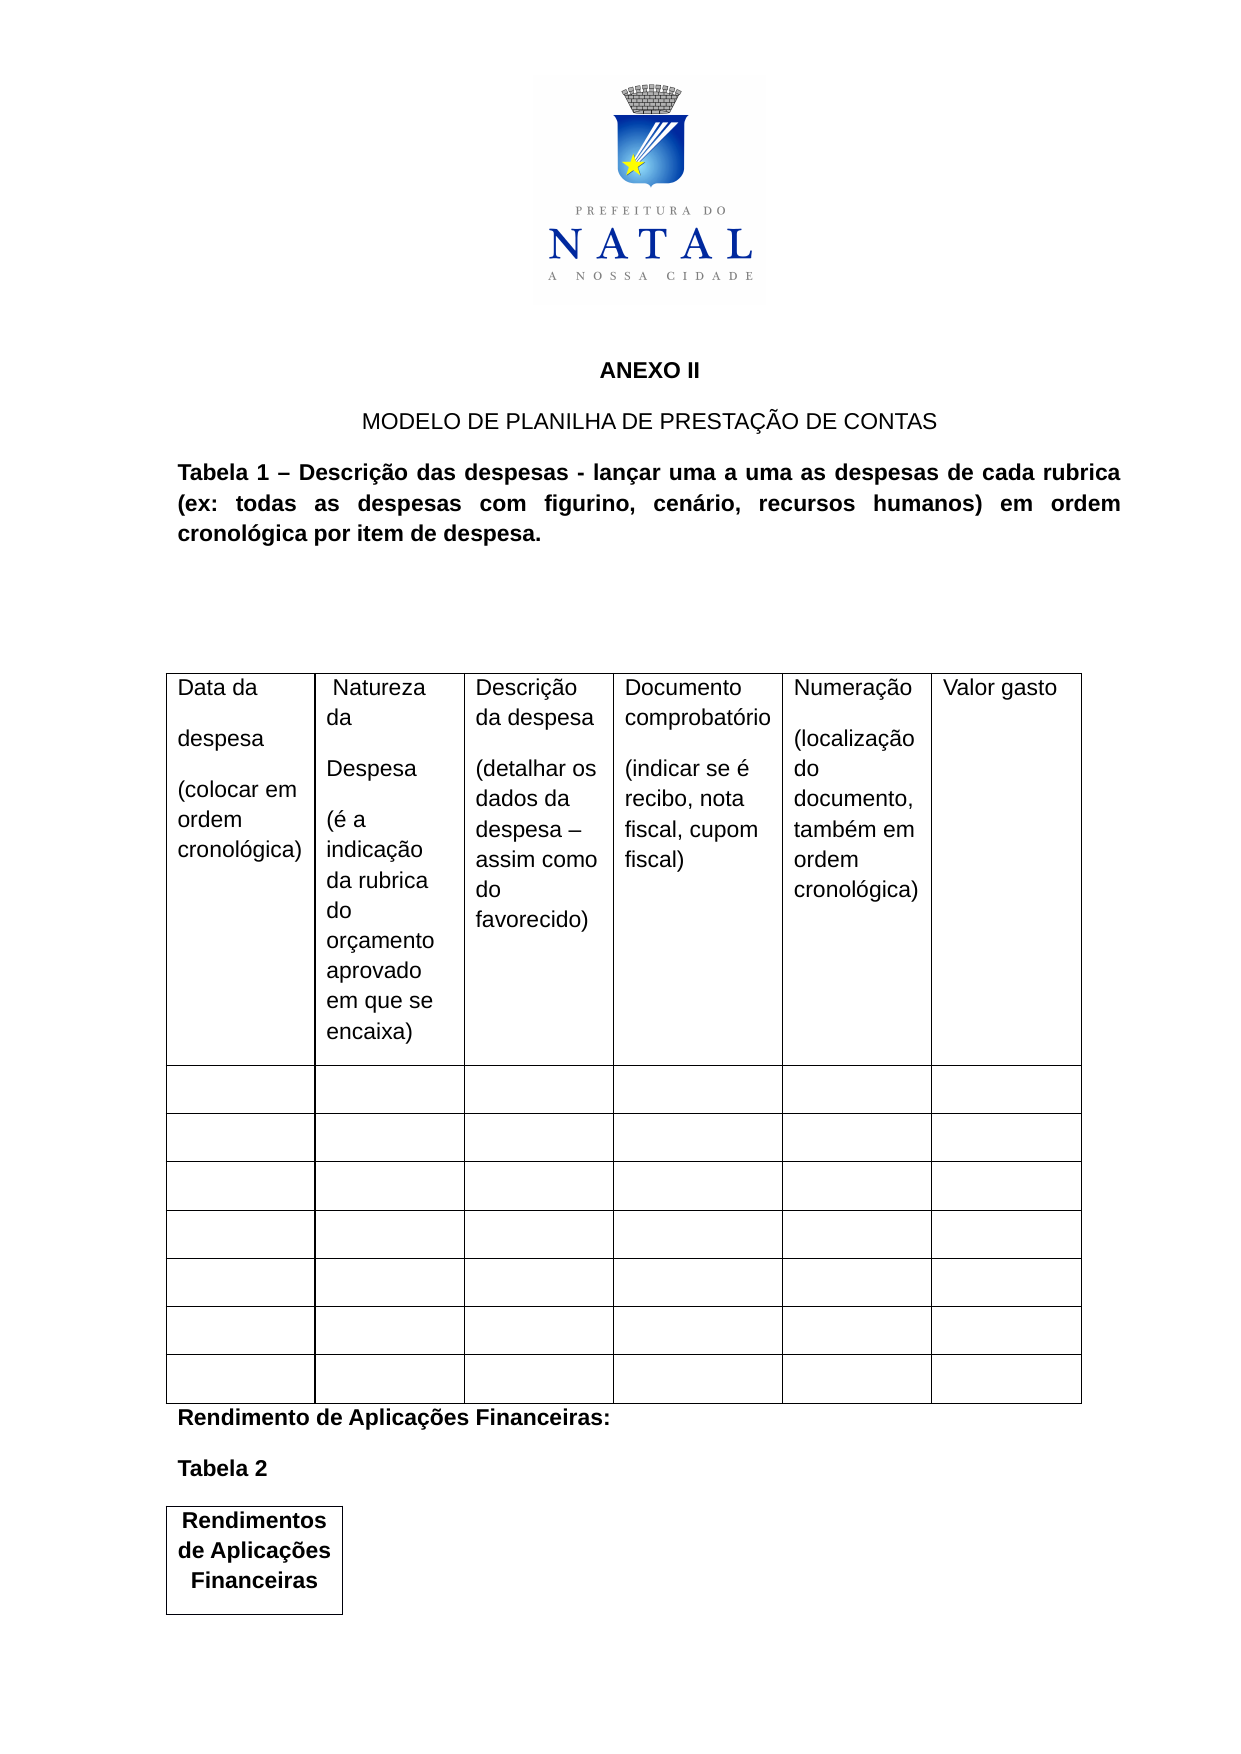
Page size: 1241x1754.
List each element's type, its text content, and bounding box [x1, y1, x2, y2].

table_cell [614, 1211, 782, 1258]
table_cell [316, 1355, 464, 1402]
text Tabela 2 [177, 1454, 1122, 1481]
table_cell [465, 1066, 613, 1113]
table_cell [932, 1211, 1081, 1258]
table_cell [465, 1259, 613, 1306]
table_cell [614, 1355, 782, 1402]
table_header Rendimentos de Aplicações Financeiras [167, 1507, 342, 1614]
table_cell [614, 1162, 782, 1209]
table_header Documento comprobatório (indicar se é recibo, nota fiscal, cupom fiscal) [614, 674, 782, 1065]
table_header Numeração (localização do documento, também em ordem cronológica) [783, 674, 931, 1065]
table_cell [614, 1259, 782, 1306]
table_cell [932, 1355, 1081, 1402]
table_cell [167, 1259, 314, 1306]
table_cell [783, 1066, 931, 1113]
table_cell [465, 1114, 613, 1161]
table_cell [167, 1355, 314, 1402]
text Tabela 1 – Descrição das despesas - lançar uma a uma as despesas de cada rubrica (ex: todas as despesas com figurino, cenário, recursos humanos) em ordem cronológica por item de despesa. [177, 459, 1122, 546]
table_cell [465, 1162, 613, 1209]
table_cell [316, 1259, 464, 1306]
text Rendimento de Aplicações Financeiras: [177, 1403, 1122, 1430]
table_cell [316, 1162, 464, 1209]
table_cell [167, 1211, 314, 1258]
table_cell [614, 1307, 782, 1354]
table_cell [932, 1259, 1081, 1306]
table_cell [167, 1066, 314, 1113]
table_cell [316, 1307, 464, 1354]
table_cell [932, 1162, 1081, 1209]
table_cell [783, 1259, 931, 1306]
table_cell [316, 1211, 464, 1258]
text ANEXO II [177, 357, 1122, 383]
table_cell [316, 1114, 464, 1161]
table_header Natureza da Despesa (é a indicação da rubrica do orçamento aprovado em que se encaixa) [316, 674, 464, 1065]
table_header Valor gasto [932, 674, 1081, 1065]
table_header Descrição da despesa (detalhar os dados da despesa – assim como do favorecido) [465, 674, 613, 1065]
text MODELO DE PLANILHA DE PRESTAÇÃO DE CONTAS [177, 408, 1122, 434]
table_header Data da despesa (colocar em ordem cronológica) [167, 674, 314, 1065]
table_cell [932, 1307, 1081, 1354]
picture [532, 75, 767, 305]
table_cell [783, 1211, 931, 1258]
table_cell [783, 1162, 931, 1209]
table_cell [316, 1066, 464, 1113]
table_cell [783, 1114, 931, 1161]
table_cell [783, 1307, 931, 1354]
table_cell [614, 1066, 782, 1113]
table_cell [167, 1162, 314, 1209]
table_cell [932, 1066, 1081, 1113]
table_cell [167, 1114, 314, 1161]
table_cell [465, 1307, 613, 1354]
table_cell [783, 1355, 931, 1402]
table_cell [465, 1355, 613, 1402]
table_cell [167, 1307, 314, 1354]
table_cell [932, 1114, 1081, 1161]
table_cell [465, 1211, 613, 1258]
table_cell [614, 1114, 782, 1161]
